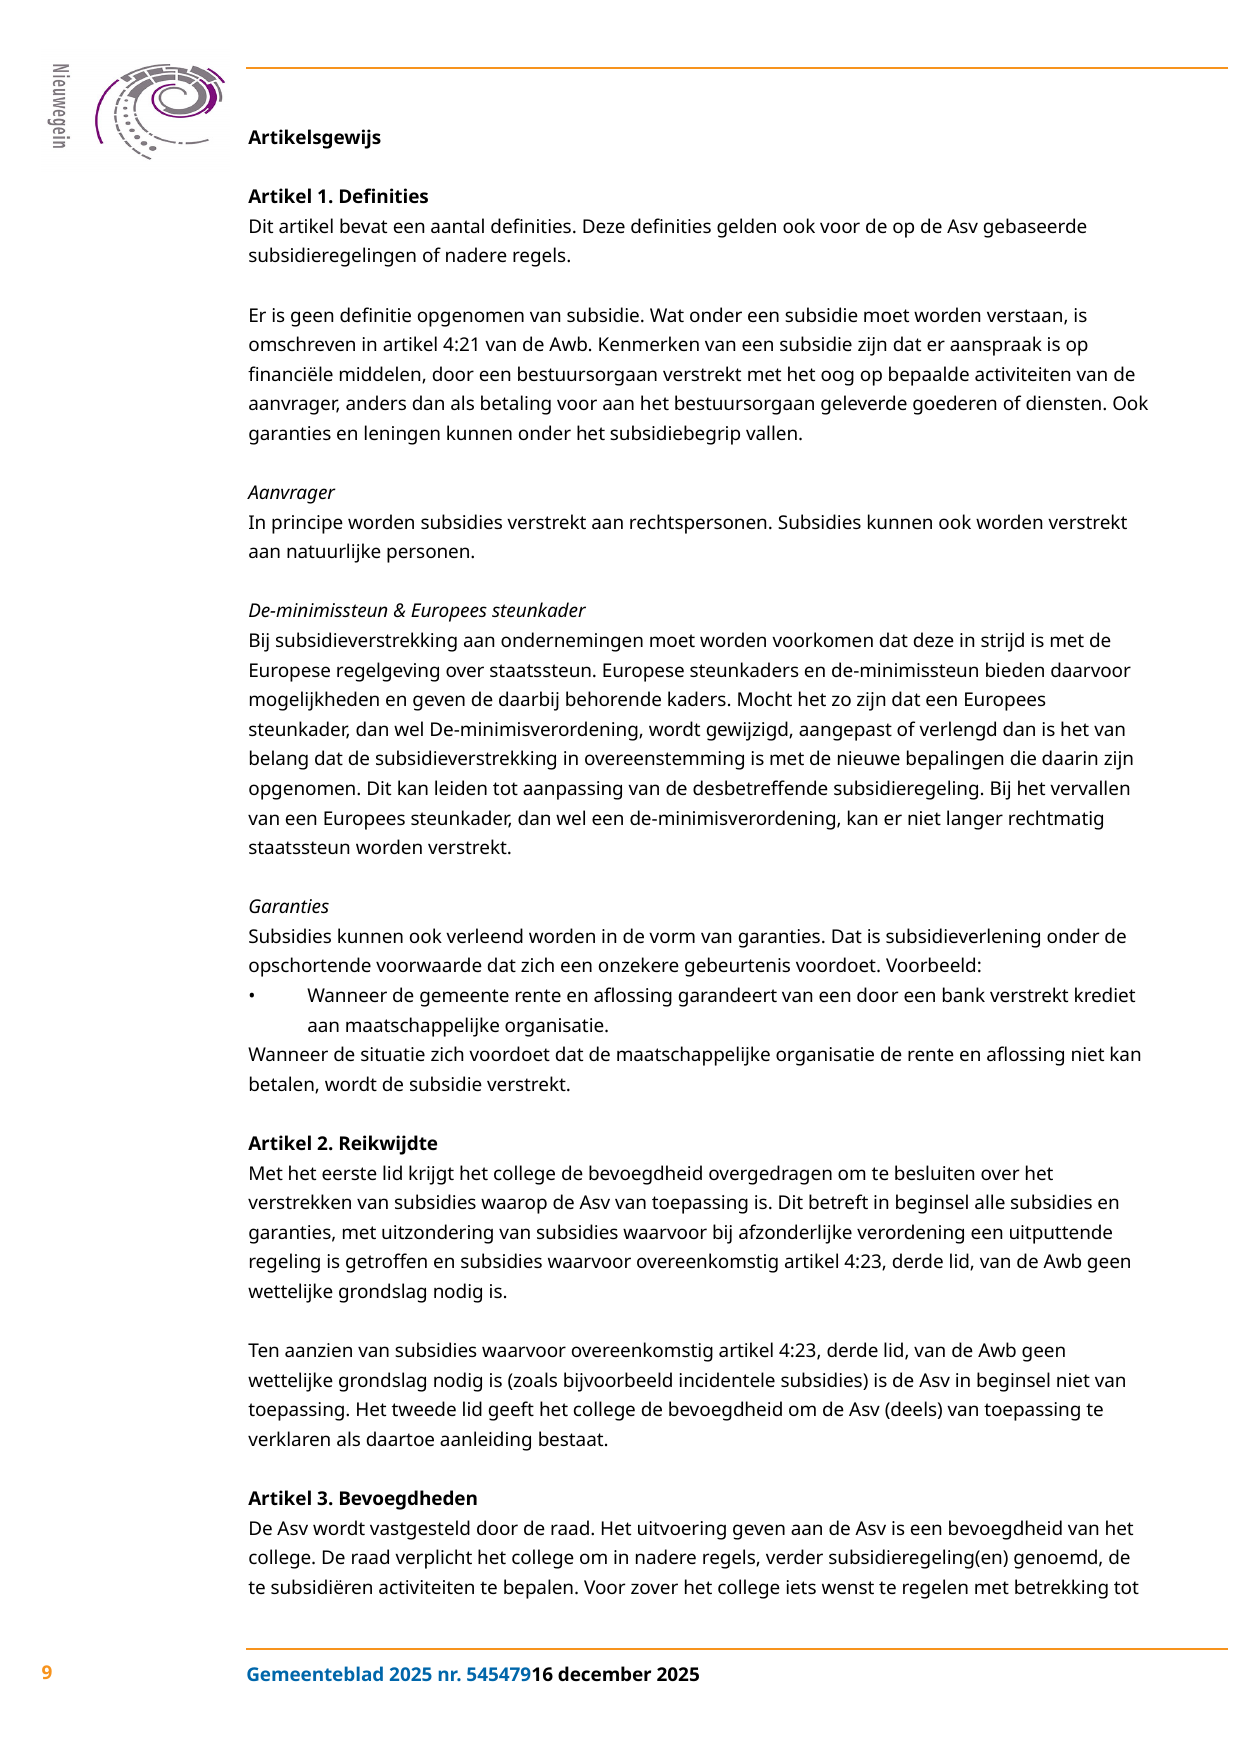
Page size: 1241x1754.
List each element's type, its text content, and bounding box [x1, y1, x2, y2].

text Ten aanzien van subsidies waarvoor overeenkomstig artikel 4:23, derde lid, van de Awb geen wettelijke grondslag nodig is (zoals bijvoorbeeld incidentele subsidies) is de Asv in beginsel niet van toepassing. Het tweede lid geeft het college de bevoegdheid om de Asv (deels) van toepassing te verklaren als daartoe aanleiding bestaat. [248, 1337, 1152, 1452]
text In principe worden subsidies verstrekt aan rechtspersonen. Subsidies kunnen ook worden verstrekt aan natuurlijke personen. [248, 509, 1152, 564]
text Dit artikel bevat een aantal definities. Deze definities gelden ook voor de op de Asv gebaseerde subsidieregelingen of nadere regels. [248, 213, 1152, 268]
picture [41, 47, 231, 172]
text Aanvrager [248, 479, 1152, 505]
text Bij subsidieverstrekking aan ondernemingen moet worden voorkomen dat deze in strijd is met de Europese regelgeving over staatssteun. Europese steunkaders en de-minimissteun bieden daarvoor mogelijkheden en geven de daarbij behorende kaders. Mocht het zo zijn dat een Europees steunkader, dan wel De-minimisverordening, wordt gewijzigd, aangepast of verlengd dan is het van belang dat de subsidieverstrekking in overeenstemming is met de nieuwe bepalingen die daarin zijn opgenomen. Dit kan leiden tot aanpassing van de desbetreffende subsidieregeling. Bij het vervallen van een Europees steunkader, dan wel een de-minimisverordening, kan er niet langer rechtmatig staatssteun worden verstrekt. [248, 627, 1152, 860]
text Er is geen definitie opgenomen van subsidie. Wat onder een subsidie moet worden verstaan, is omschreven in artikel 4:21 van de Awb. Kenmerken van een subsidie zijn dat er aanspraak is op financiële middelen, door een bestuursorgaan verstrekt met het oog op bepaalde activiteiten van de aanvrager, anders dan als betaling voor aan het bestuursorgaan geleverde goederen of diensten. Ook garanties en leningen kunnen onder het subsidiebegrip vallen. [248, 302, 1152, 446]
list Wanneer de gemeente rente en aflossing garandeert van een door een bank verstrekt krediet aan maatschappelijke organisatie. [248, 982, 1152, 1038]
text Garanties [248, 893, 1152, 919]
text Artikelsgewijs [248, 124, 1152, 150]
text De-minimissteun & Europees steunkader [248, 598, 1152, 623]
text Artikel 1. Definities [248, 183, 1152, 209]
text Artikel 2. Reikwijdte [248, 1130, 1152, 1156]
text Artikel 3. Bevoegdheden [248, 1485, 1152, 1511]
text Wanneer de situatie zich voordoet dat de maatschappelijke organisatie de rente en aflossing niet kan betalen, wordt de subsidie verstrekt. [248, 1041, 1152, 1097]
text De Asv wordt vastgesteld door de raad. Het uitvoering geven aan de Asv is een bevoegdheid van het college. De raad verplicht het college om in nadere regels, verder subsidieregeling(en) genoemd, de te subsidiëren activiteiten te bepalen. Voor zover het college iets wenst te regelen met betrekking tot [248, 1515, 1152, 1600]
text Subsidies kunnen ook verleend worden in de vorm van garanties. Dat is subsidieverlening onder de opschortende voorwaarde dat zich een onzekere gebeurtenis voordoet. Voorbeeld: [248, 923, 1152, 978]
text Met het eerste lid krijgt het college de bevoegdheid overgedragen om te besluiten over het verstrekken van subsidies waarop de Asv van toepassing is. Dit betreft in beginsel alle subsidies en garanties, met uitzondering van subsidies waarvoor bij afzonderlijke verordening een uitputtende regeling is getroffen en subsidies waarvoor overeenkomstig artikel 4:23, derde lid, van de Awb geen wettelijke grondslag nodig is. [248, 1160, 1152, 1304]
